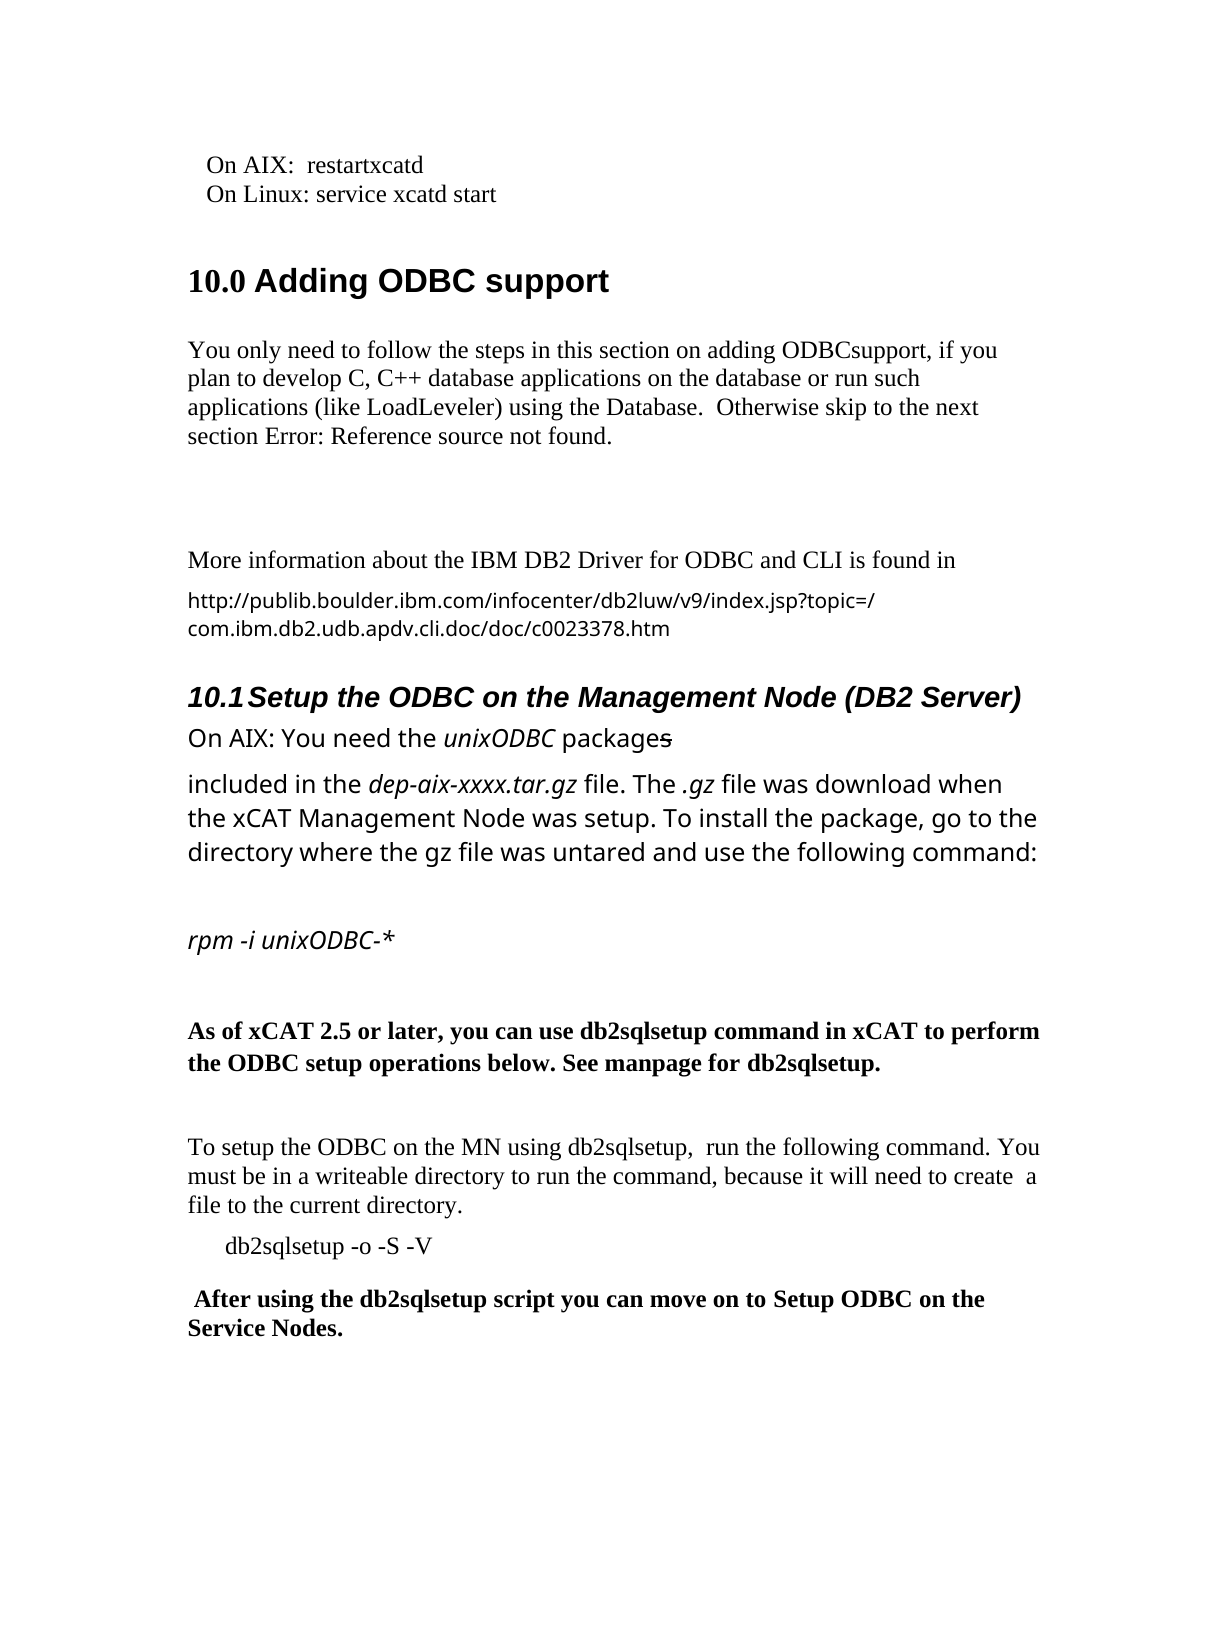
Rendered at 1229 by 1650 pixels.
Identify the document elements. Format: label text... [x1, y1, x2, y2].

text http://publib.boulder.ibm.com/infocenter/db2luw/v9/index.jsp?topic=/com.ibm.db2.udb.apdv.cli.doc/doc/c0023378.htm [187, 586, 1041, 643]
subtitle Setup the ODBC on the Management Node (DB2 Server) [187, 680, 1041, 714]
text After using the db2sqlsetup script you can move on to Setup ODBC on the Service Nodes. [187, 1284, 1041, 1341]
text To setup the ODBC on the MN using db2sqlsetup, run the following command. You must be in a writeable directory to run the command, because it will need to create a file to the current directory. [187, 1132, 1041, 1219]
text db2sqlsetup -o -S -V [225, 1231, 1041, 1260]
text On Linux: service xcatd start [187, 179, 1041, 207]
subtitle Adding ODBC support [187, 261, 1041, 300]
text included in the dep-aix-xxxx.tar.gz file. The .gz file was download when the xCAT Management Node was setup. To install the package, go to the directory where the gz file was untared and use the following command: [187, 767, 1041, 869]
text You only need to follow the steps in this section on adding ODBCsupport, if you plan to develop C, C++ database applications on the database or run such applications (like LoadLeveler) using the Database. Otherwise skip to the next section . [187, 335, 1041, 450]
text On AIX: You need the unixODBC packages [187, 720, 1041, 754]
text On AIX: restartxcatd [187, 150, 1041, 179]
text rpm -i unixODBC-* [187, 923, 1041, 957]
text As of xCAT 2.5 or later, you can use db2sqlsetup command in xCAT to perform the ODBC setup operations below. See manpage for db2sqlsetup. [187, 1016, 1041, 1079]
text More information about the IBM DB2 Driver for ODBC and CLI is found in [187, 545, 1041, 573]
